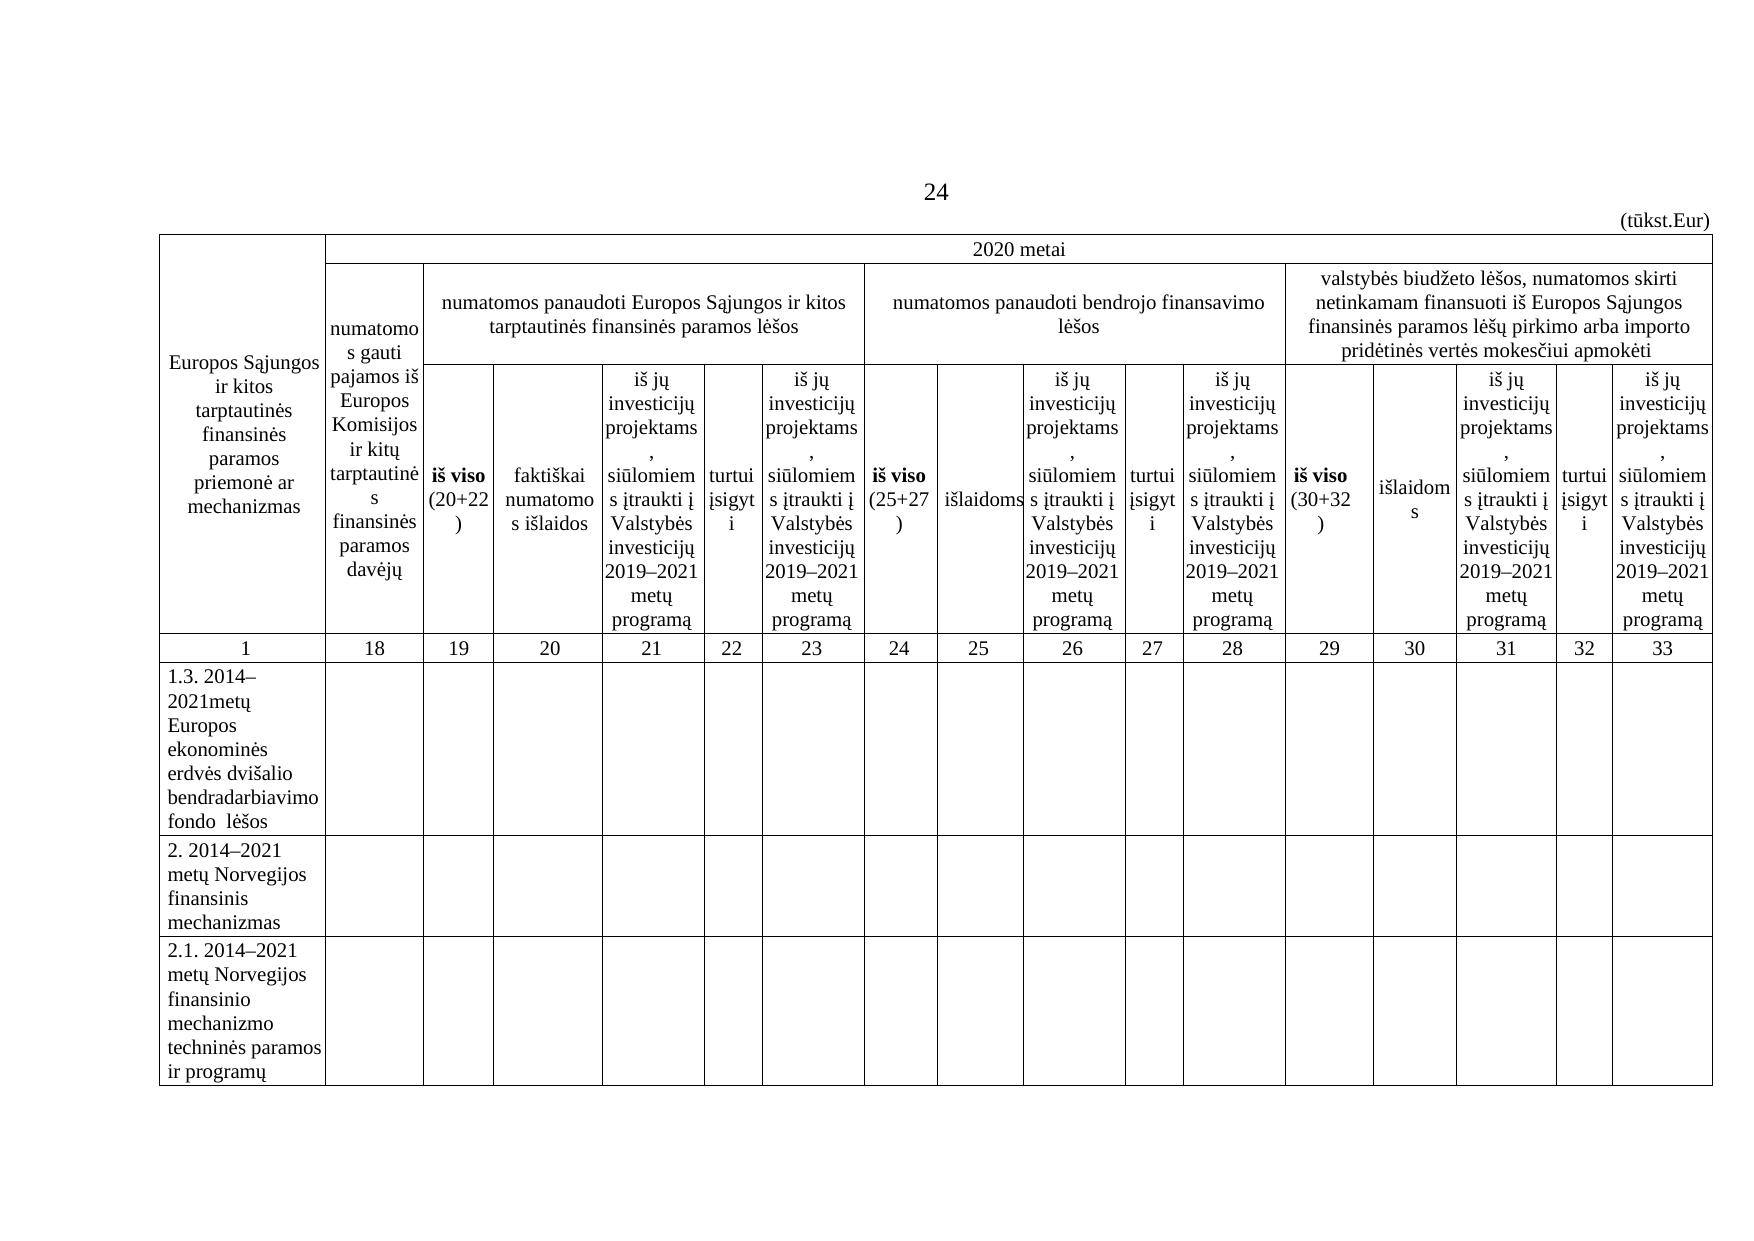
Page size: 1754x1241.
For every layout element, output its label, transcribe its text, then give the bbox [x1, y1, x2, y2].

table_cell [1024, 937, 1125, 1084]
table_cell 1 [160, 634, 325, 662]
table_cell [1126, 836, 1183, 936]
table_cell [1457, 663, 1556, 835]
table_cell 28 [1184, 634, 1285, 662]
table_cell 1.3. 2014–2021metų Europos ekonominės erdvės dvišalio bendradarbiavimo fondo lėšos [160, 663, 325, 835]
table_cell turtui įsigyti [705, 365, 762, 633]
table_cell [865, 836, 937, 936]
table_cell iš jų investicijų projektams, siūlomiems įtraukti į Valstybės investicijų 2019–2021 metų programą [1184, 365, 1285, 633]
table_cell [763, 937, 864, 1084]
table_cell išlaidoms [938, 365, 1023, 633]
table_cell valstybės biudžeto lėšos, numatomos skirti netinkamam finansuoti iš Europos Sąjungos finansinės paramos lėšų pirkimo arba importo pridėtinės vertės mokesčiui apmokėti [1286, 264, 1712, 364]
table_cell [326, 836, 423, 936]
table_cell [603, 836, 704, 936]
table_cell 19 [424, 634, 493, 662]
table_cell [494, 836, 602, 936]
table_cell 24 [865, 634, 937, 662]
table_cell [1024, 663, 1125, 835]
table_cell 30 [1374, 634, 1456, 662]
table_cell 29 [1286, 634, 1373, 662]
table_cell numatomos panaudoti Europos Sąjungos ir kitos tarptautinės finansinės paramos lėšos [424, 264, 864, 364]
table_cell iš viso (30+32) [1286, 365, 1373, 633]
table_cell [1184, 663, 1285, 835]
table_cell [424, 836, 493, 936]
table_cell [494, 937, 602, 1084]
table_cell [424, 663, 493, 835]
table_cell iš jų investicijų projektams, siūlomiems įtraukti į Valstybės investicijų 2019–2021 metų programą [1024, 365, 1125, 633]
table_cell [603, 937, 704, 1084]
table_header (tūkst.Eur) [423, 207, 1713, 234]
table_cell [1286, 663, 1373, 835]
table_cell [938, 663, 1023, 835]
table_cell [1613, 937, 1712, 1084]
table_cell [763, 836, 864, 936]
table_cell [1457, 836, 1556, 936]
table_cell [1374, 937, 1456, 1084]
table_cell iš jų investicijų projektams, siūlomiems įtraukti į Valstybės investicijų 2019–2021 metų programą [603, 365, 704, 633]
table_cell 2. 2014–2021 metų Norvegijos finansinis mechanizmas [160, 836, 325, 936]
table_cell [1286, 937, 1373, 1084]
table_cell 18 [326, 634, 423, 662]
table_cell Europos Sąjungos ir kitos tarptautinės finansinės paramos priemonė ar mechanizmas [160, 235, 325, 633]
table_cell 32 [1557, 634, 1612, 662]
table_cell [1184, 836, 1285, 936]
table_cell iš jų investicijų projektams, siūlomiems įtraukti į Valstybės investicijų 2019–2021 metų programą [1613, 365, 1712, 633]
table_cell 22 [705, 634, 762, 662]
table_cell [1613, 836, 1712, 936]
table_cell [326, 937, 423, 1084]
table_cell numatomos panaudoti bendrojo finansavimo lėšos [865, 264, 1285, 364]
table_cell 31 [1457, 634, 1556, 662]
table_cell [1457, 937, 1556, 1084]
table_cell [705, 663, 762, 835]
table_cell [705, 937, 762, 1084]
table_cell iš jų investicijų projektams, siūlomiems įtraukti į Valstybės investicijų 2019–2021 metų programą [763, 365, 864, 633]
table_cell [865, 937, 937, 1084]
table_cell [1557, 663, 1612, 835]
table_cell faktiškai numatomos išlaidos [494, 365, 602, 633]
table_cell [326, 663, 423, 835]
table_cell [938, 937, 1023, 1084]
table_cell [938, 836, 1023, 936]
table_cell [1184, 937, 1285, 1084]
table_cell [705, 836, 762, 936]
table_cell [1374, 663, 1456, 835]
table_cell 2.1. 2014–2021 metų Norvegijos finansinio mechanizmo techninės paramos ir programų [160, 937, 325, 1084]
table_cell 26 [1024, 634, 1125, 662]
table_cell turtui įsigyti [1126, 365, 1183, 633]
table_cell 33 [1613, 634, 1712, 662]
table_cell 27 [1126, 634, 1183, 662]
table_cell [494, 663, 602, 835]
table_cell 23 [763, 634, 864, 662]
table_cell iš viso (20+22) [424, 365, 493, 633]
table_cell [1286, 836, 1373, 936]
table_cell išlaidoms [1374, 365, 1456, 633]
table_header [326, 207, 423, 234]
table_cell [1557, 836, 1612, 936]
table_cell [1126, 663, 1183, 835]
table_cell turtui įsigyti [1557, 365, 1612, 633]
table_cell [424, 937, 493, 1084]
table_cell 20 [494, 634, 602, 662]
table_cell 2020 metai [326, 235, 1712, 263]
table_cell [865, 663, 937, 835]
table_cell iš viso (25+27) [865, 365, 937, 633]
table_cell [1374, 836, 1456, 936]
table_cell 25 [938, 634, 1023, 662]
table_cell numatomos gauti pajamos iš Europos Komisijos ir kitų tarptautinės finansinės paramos davėjų [326, 264, 423, 633]
table_cell [1557, 937, 1612, 1084]
table_cell [763, 663, 864, 835]
table_cell [1126, 937, 1183, 1084]
table_cell iš jų investicijų projektams, siūlomiems įtraukti į Valstybės investicijų 2019–2021 metų programą [1457, 365, 1556, 633]
table_cell [603, 663, 704, 835]
table_cell [1613, 663, 1712, 835]
table_cell 21 [603, 634, 704, 662]
table_header [160, 207, 326, 234]
table_cell [1024, 836, 1125, 936]
